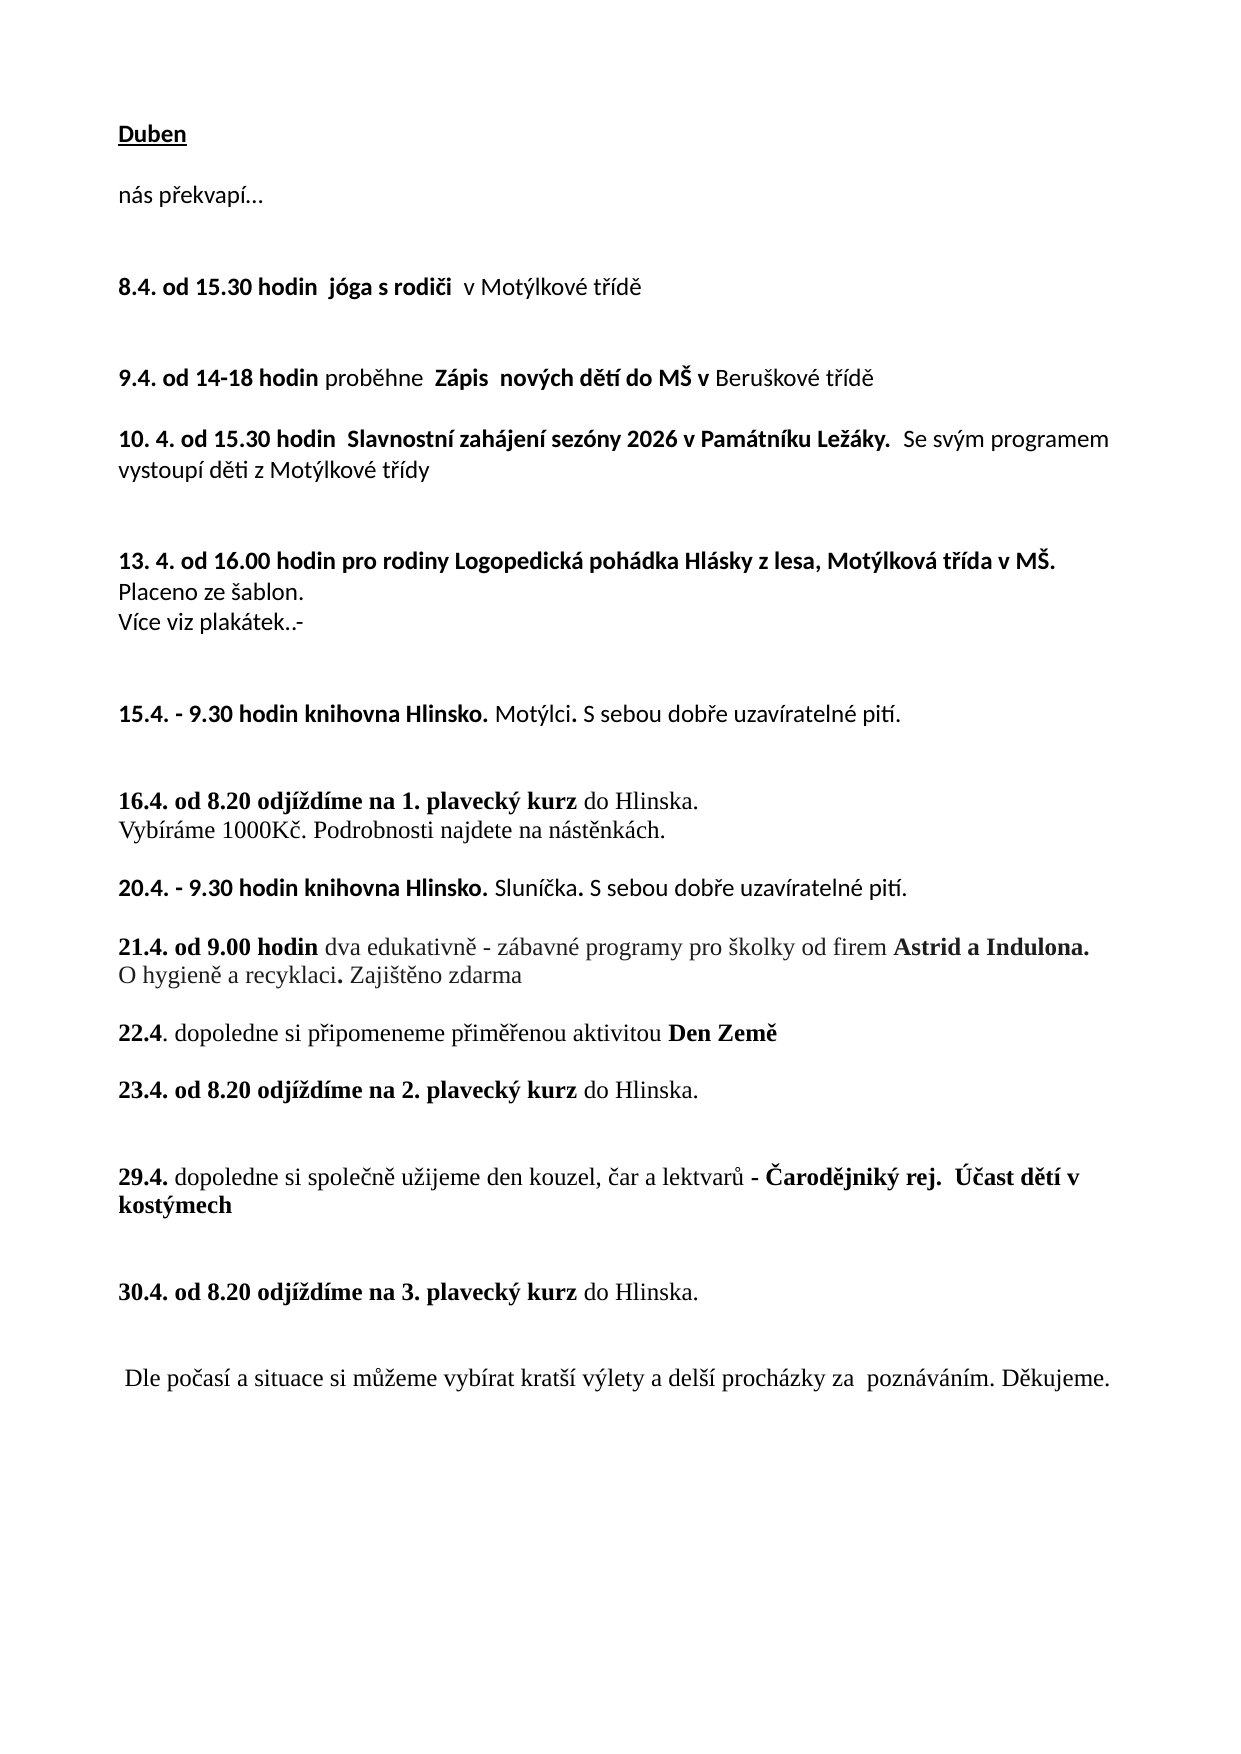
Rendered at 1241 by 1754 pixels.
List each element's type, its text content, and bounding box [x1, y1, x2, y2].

text 10. 4. od 15.30 hodin Slavnostní zahájení sezóny 2026 v Památníku Ležáky. Se svým programem vystoupí děti z Motýlkové třídy [118, 423, 1122, 484]
text 15.4. - 9.30 hodin knihovna Hlinsko. Motýlci. S sebou dobře uzavíratelné pití. [118, 698, 1122, 728]
text 8.4. od 15.30 hodin jóga s rodiči v Motýlkové třídě [118, 271, 1122, 301]
text 21.4. od 9.00 hodin dva edukativně - zábavné programy pro školky od firem Astrid a Indulona. [118, 932, 1122, 960]
text Dle počasí a situace si můžeme vybírat kratší výlety a delší procházky za poznáváním. Děkujeme. [118, 1363, 1122, 1392]
text O hygieně a recyklaci. Zajištěno zdarma [118, 960, 1122, 989]
text 23.4. od 8.20 odjíždíme na 2. plavecký kurz do Hlinska. [118, 1075, 1122, 1104]
text Vybíráme 1000Kč. Podrobnosti najdete na nástěnkách. [118, 815, 1122, 843]
text Více viz plakátek..- [118, 606, 1122, 637]
text 16.4. od 8.20 odjíždíme na 1. plavecký kurz do Hlinska. [118, 786, 1122, 815]
text 13. 4. od 16.00 hodin pro rodiny Logopedická pohádka Hlásky z lesa, Motýlková třída v MŠ. Placeno ze šablon. [118, 545, 1122, 606]
text 20.4. - 9.30 hodin knihovna Hlinsko. Sluníčka. S sebou dobře uzavíratelné pití. [118, 872, 1122, 903]
text 29.4. dopoledne si společně užijeme den kouzel, čar a lektvarů - Čarodějniký rej. Účast dětí v kostýmech [118, 1162, 1122, 1219]
text 9.4. od 14-18 hodin proběhne Zápis nových dětí do MŠ v Beruškové třídě [118, 362, 1122, 393]
text Duben [118, 118, 1122, 149]
text nás překvapí… [118, 179, 1122, 210]
text 22.4. dopoledne si připomeneme přiměřenou aktivitou Den Země [118, 1018, 1122, 1047]
text 30.4. od 8.20 odjíždíme na 3. plavecký kurz do Hlinska. [118, 1277, 1122, 1305]
